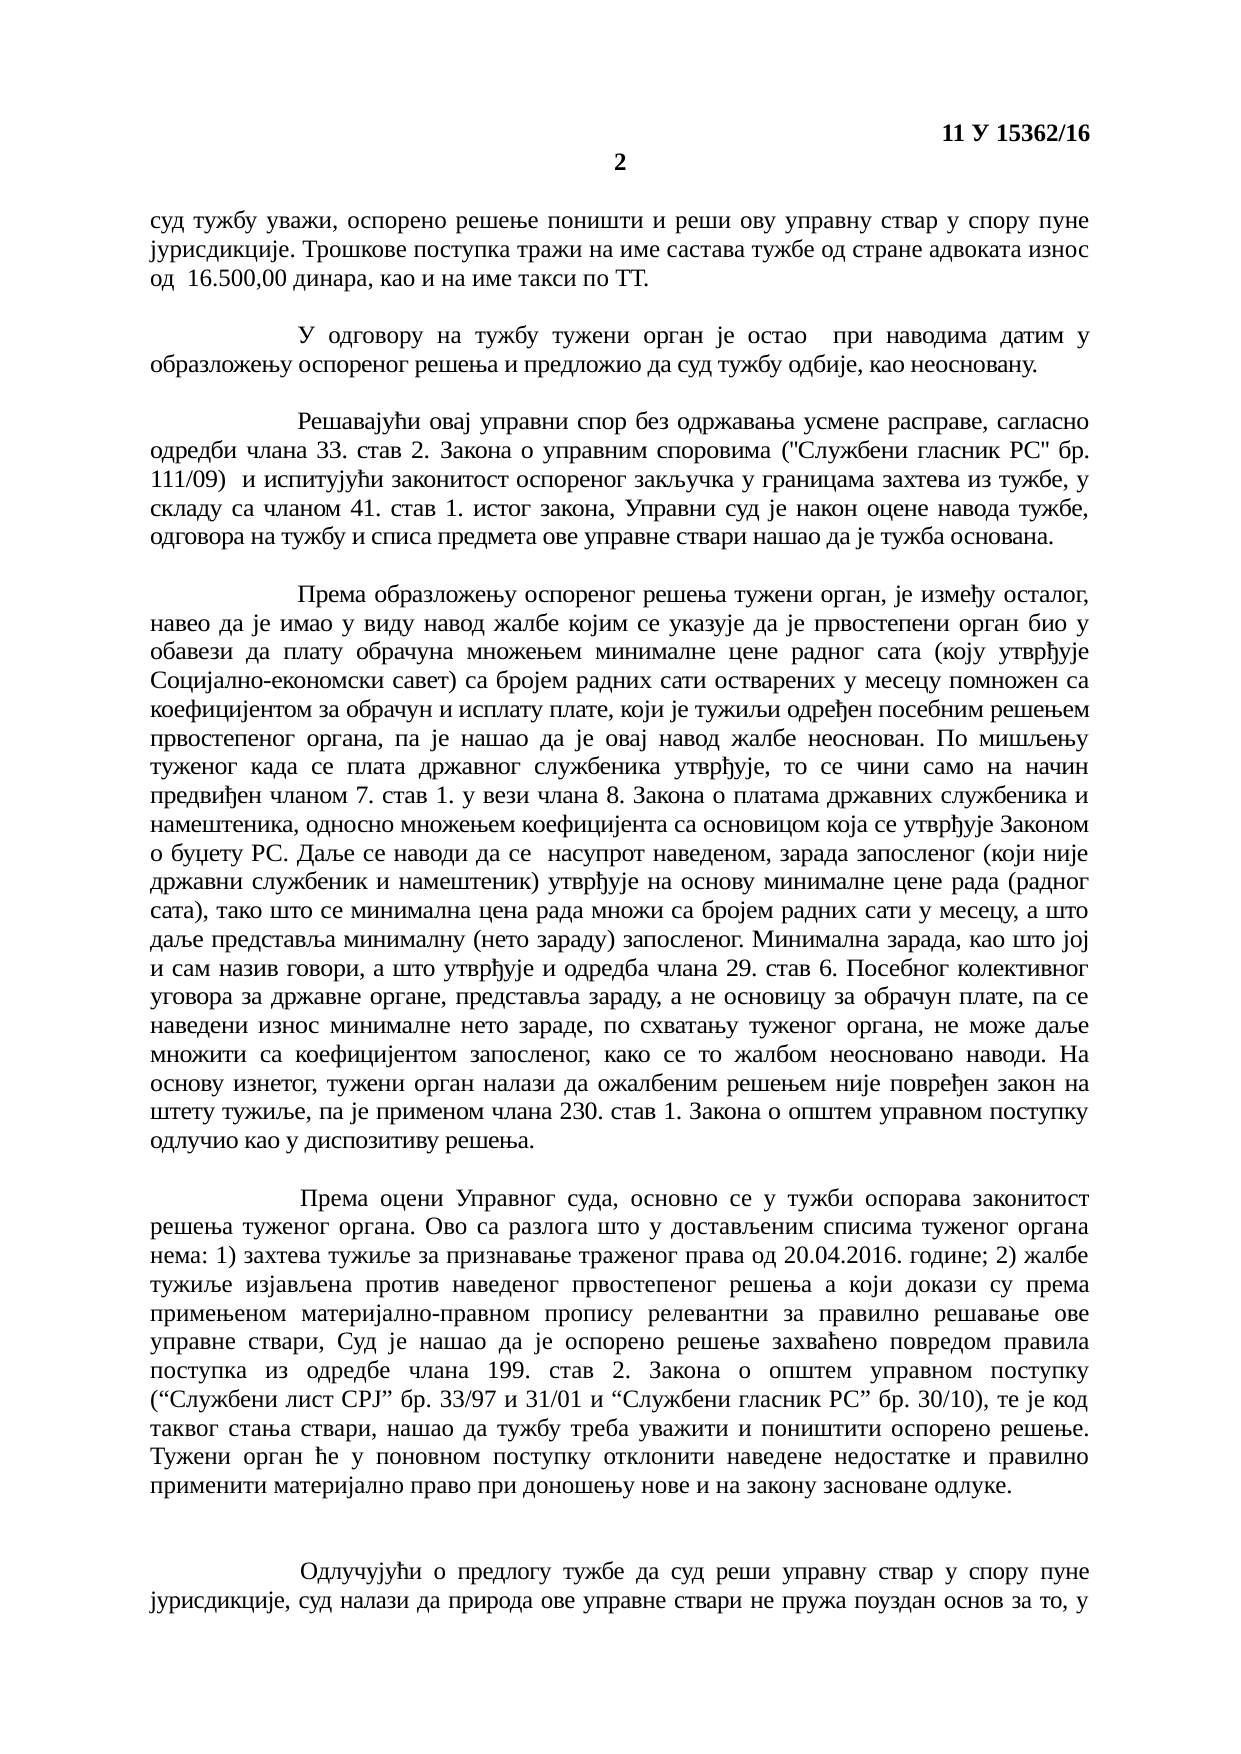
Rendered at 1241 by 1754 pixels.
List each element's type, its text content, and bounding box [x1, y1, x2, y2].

text У одговору на тужбу тужени орган је остао при наводима датим у образложењу оспореног решења и предложио да суд тужбу одбије, као неосновану. [150, 320, 1090, 378]
text Одлучујући о предлогу тужбе да суд реши управну ствар у спору пуне јурисдикције, суд налази да природа ове управне ствари не пружа поуздан основ за то, у [150, 1556, 1090, 1614]
text Решавајући овај управни спор без одржавања усмене расправе, сагласно одредби члана 33. став 2. Закона о управним споровима (''Службени гласник РС'' бр. 111/09) и испитујући законитост оспореног закључка у границама захтева из тужбе, у складу са чланом 41. став 1. истог закона, Управни суд је након оцене навода тужбе, одговора на тужбу и списа предмета ове управне ствари нашао да је тужба основана. [150, 406, 1090, 550]
text Према образложењу оспореног решења тужени орган, је између осталог, навео да је имао у виду навод жалбе којим се указује да је првостепени орган био у обавези да плату обрачуна множењем минималне цене радног сата (коју утврђује Социјално-економски савет) са бројем радних сати остварених у месецу помножен са коефицијентом за обрачун и исплату плате, који је тужиљи одређен посебним решењем првостепеног органа, па је нашао да је овај навод жалбе неоснован. По мишљењу туженог када се плата државног службеника утврђује, то се чини само на начин предвиђен чланом 7. став 1. у вези члана 8. Закона о платама државних службеника и намештеника, односно множењем коефицијента са основицом која се утврђује Законом о буџету РС. Даље се наводи да се насупрот наведеном, зарада запосленог (који није државни службеник и намештеник) утврђује на основу минималне цене рада (радног сата), тако што се минимална цена рада множи са бројем радних сати у месецу, а што даље представља минималну (нето зараду) запосленог. Минимална зарада, као што јој и сам назив говори, а што утврђује и одредба члана 29. став 6. Посебног колективног уговора за државне органе, представља зараду, а не основицу за обрачун плате, па се наведени износ минималне нето зараде, по схватању туженог органа, не може даље множити са коефицијентом запосленог, како се то жалбом неосновано наводи. На основу изнетог, тужени орган налази да ожалбеним решењем није повређен закон на штету тужиље, па је применом члана 230. став 1. Закона о општем управном поступку одлучио као у диспозитиву решења. [150, 579, 1090, 1154]
text суд тужбу уважи, оспорено решење поништи и реши ову управну ствар у спору пуне јурисдикције. Трошкове поступка тражи на име састава тужбе од стране адвоката износ од 16.500,00 динара, као и на име такси по ТТ. [150, 205, 1090, 291]
text Према оцени Управног суда, основно се у тужби оспорава законитост решења туженог органа. Ово са разлога што у достављеним списима туженог органа нема: 1) захтева тужиље за признавање траженог права од 20.04.2016. године; 2) жалбе тужиље изјављена против наведеног првостепеног решења а који докази су према примењеном материјално-правном пропису релевантни за правилно решавање ове управне ствари, Суд је нашао да је оспорено решење захваћено повредом правила поступка из одредбе члана 199. став 2. Закона о општем управном поступку (“Службени лист СРЈ” бр. 33/97 и 31/01 и “Службени гласник РС” бр. 30/10), те је код таквог стања ствари, нашао да тужбу треба уважити и поништити оспорено решење. Тужени орган ће у поновном поступку отклонити наведене недостатке и правилно применити материјално право при доношењу нове и на закону засноване одлуке. [150, 1183, 1090, 1499]
